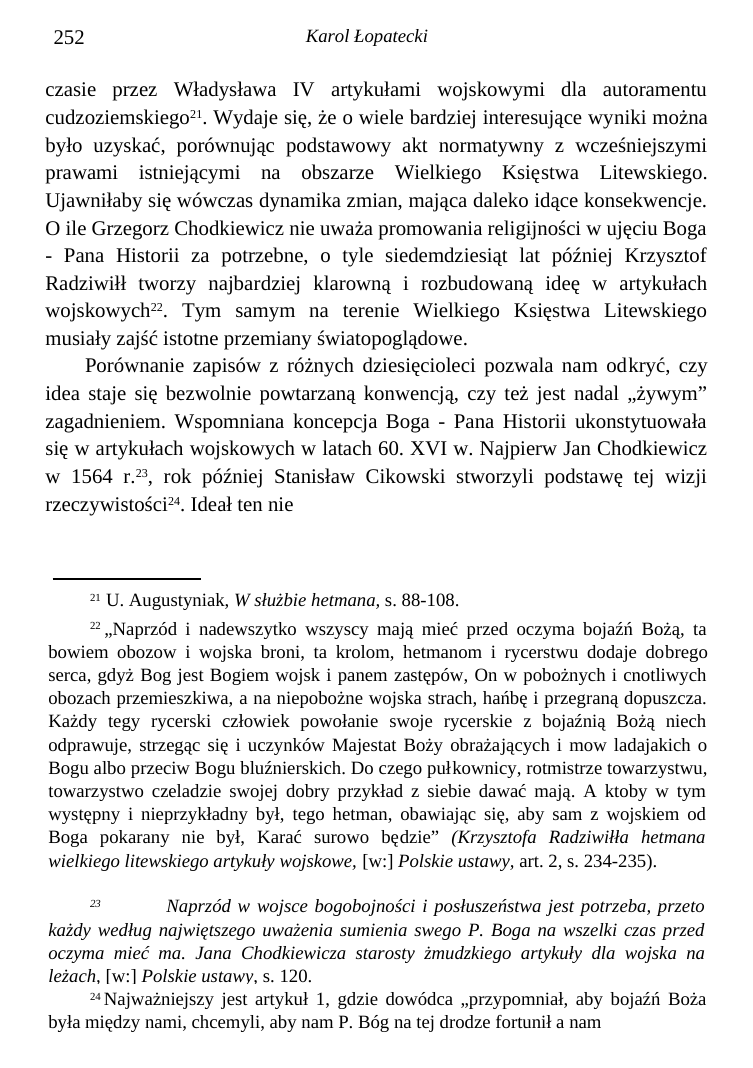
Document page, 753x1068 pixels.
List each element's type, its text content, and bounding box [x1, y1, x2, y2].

text Karol Łopatecki [306, 25, 447, 47]
text 23 Naprzód w wojsce bogobojności i posłuszeństwa jest potrzeba, przeto każ­dy według najwiętszego uważenia sumienia swego P. Boga na wszelki czas przed oczyma mieć ma. Jana Chodkiewicza starosty żmudzkiego artykuły dla wojska na leżach, [w:] Polskie ustawy, s. 120. [48, 895, 708, 984]
text czasie przez Władysława IV artykułami wojskowymi dla autoramentu cudzoziemskiego21. Wydaje się, że o wiele bardziej interesujące wy­niki można było uzyskać, porównując podstawowy akt normatywny z wcześniejszymi prawami istniejącymi na obszarze Wielkiego Księ­stwa Litewskiego. Ujawniłaby się wówczas dynamika zmian, mająca daleko idące konsekwencje. O ile Grzegorz Chodkiewicz nie uważa promowania religijności w ujęciu Boga - Pana Historii za potrzebne, o tyle siedemdziesiąt lat później Krzysztof Radziwiłł tworzy najbar­dziej klarowną i rozbudowaną ideę w artykułach wojskowych22. Tym samym na terenie Wielkiego Księstwa Litewskiego musiały zajść istotne przemiany światopoglądowe. [45, 77, 708, 350]
text 22 „Naprzód i nadewszytko wszyscy mają mieć przed oczyma bojaźń Bożą, ta bowiem obozow i wojska broni, ta krolom, hetmanom i rycerstwu dodaje do­brego serca, gdyż Bog jest Bogiem wojsk i panem zastępów, On w pobożnych i cnotliwych obozach przemieszkiwa, a na niepobożne wojska strach, hańbę i przegraną dopuszcza. Każdy tegy rycerski człowiek powołanie swoje rycerskie z bojaźnią Bożą niech odprawuje, strzegąc się i uczynków Majestat Boży obraża­jących i mow ladajakich o Bogu albo przeciw Bogu bluźnierskich. Do czego puł­kownicy, rotmistrze towarzystwu, towarzystwo czeladzie swojej dobry przykład z siebie dawać mają. A ktoby w tym występny i nieprzykładny był, tego hetman, obawiając się, aby sam z wojskiem od Boga pokarany nie był, Karać surowo bę­dzie” (Krzysztofa Radziwiłła hetmana wielkiego litewskiego artykuły wojskowe, [w:] Polskie ustawy, art. 2, s. 234-235). [48, 617, 708, 871]
text Porównanie zapisów z różnych dziesięcioleci pozwala nam od­kryć, czy idea staje się bezwolnie powtarzaną konwencją, czy też jest nadal „żywym” zagadnieniem. Wspomniana koncepcja Boga - Pana Historii ukonstytuowała się w artykułach wojskowych w latach 60. XVI w. Najpierw Jan Chodkiewicz w 1564 r.23, rok później Stanisław Cikowski stworzyli podstawę tej wizji rzeczywistości24. Ideał ten nie [45, 353, 708, 516]
text 252 [49, 25, 89, 49]
text 21 U. Augustyniak, W służbie hetmana, s. 88-108. [48, 589, 708, 611]
text 24 Najważniejszy jest artykuł 1, gdzie dowódca „przypomniał, aby bojaźń Boża była między nami, chcemyli, aby nam P. Bóg na tej drodze fortunił a nam [48, 988, 708, 1033]
